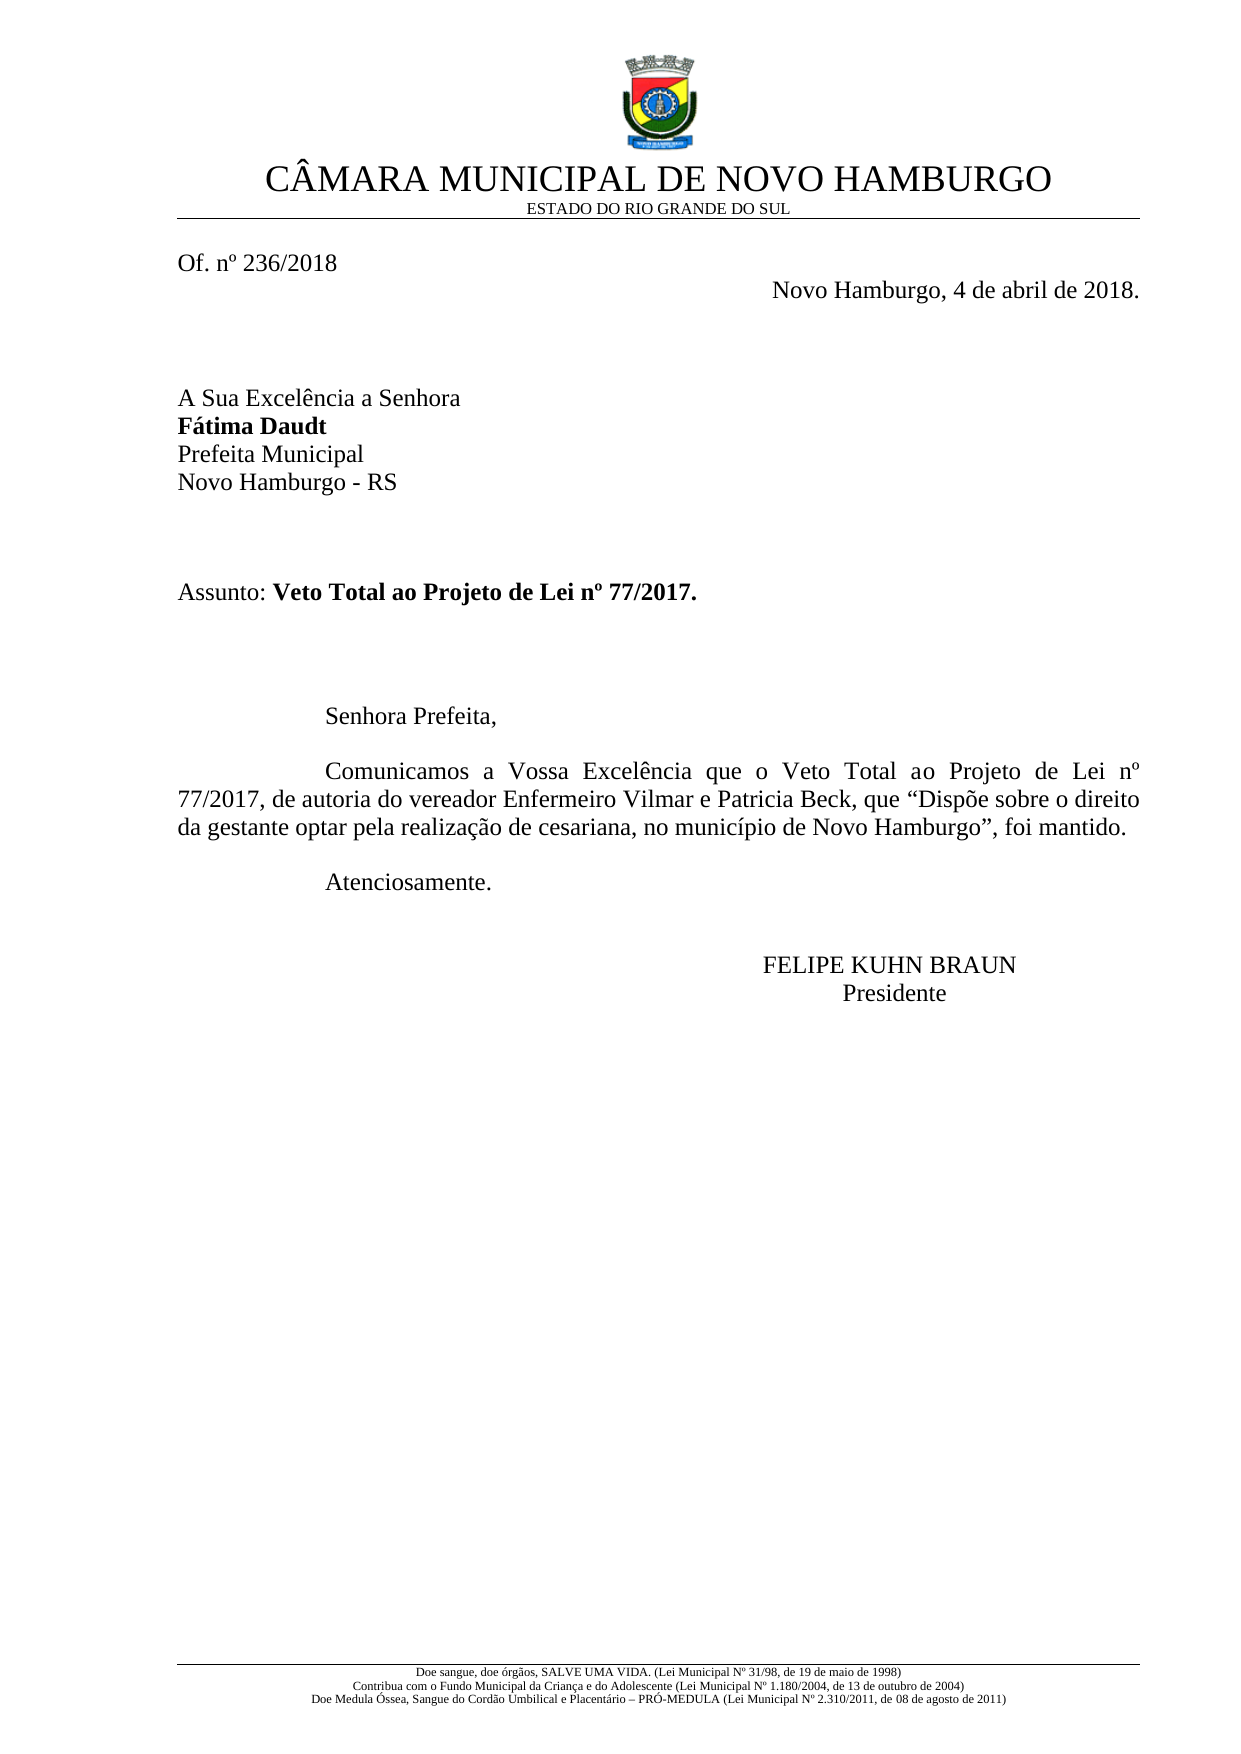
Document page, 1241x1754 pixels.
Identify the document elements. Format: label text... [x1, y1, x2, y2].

text FELIPE KUHN BRAUN [177, 951, 1140, 979]
text A Sua Excelência a Senhora [177, 384, 1140, 412]
text Presidente [177, 979, 1140, 1007]
text Senhora Prefeita, [177, 702, 1140, 729]
text Novo Hamburgo - RS [177, 468, 1140, 495]
picture [616, 47, 700, 155]
text Of. nº 236/2018 [177, 249, 1140, 276]
text Fátima Daudt [177, 412, 1140, 440]
text Comunicamos a Vossa Excelência que o Veto Total ao Projeto de Lei nº 77/2017, de autoria do vereador Enfermeiro Vilmar e Patricia Beck, que “Dispõe sobre o direito da gestante optar pela realização de cesariana, no município de Novo Hamburgo”, foi mantido. [177, 757, 1140, 840]
text Assunto: Veto Total ao Projeto de Lei nº 77/2017. [177, 578, 1140, 606]
text Prefeita Municipal [177, 440, 1140, 468]
text Novo Hamburgo, 4 de abril de 2018. [177, 276, 1140, 304]
text Atenciosamente. [177, 868, 1140, 896]
